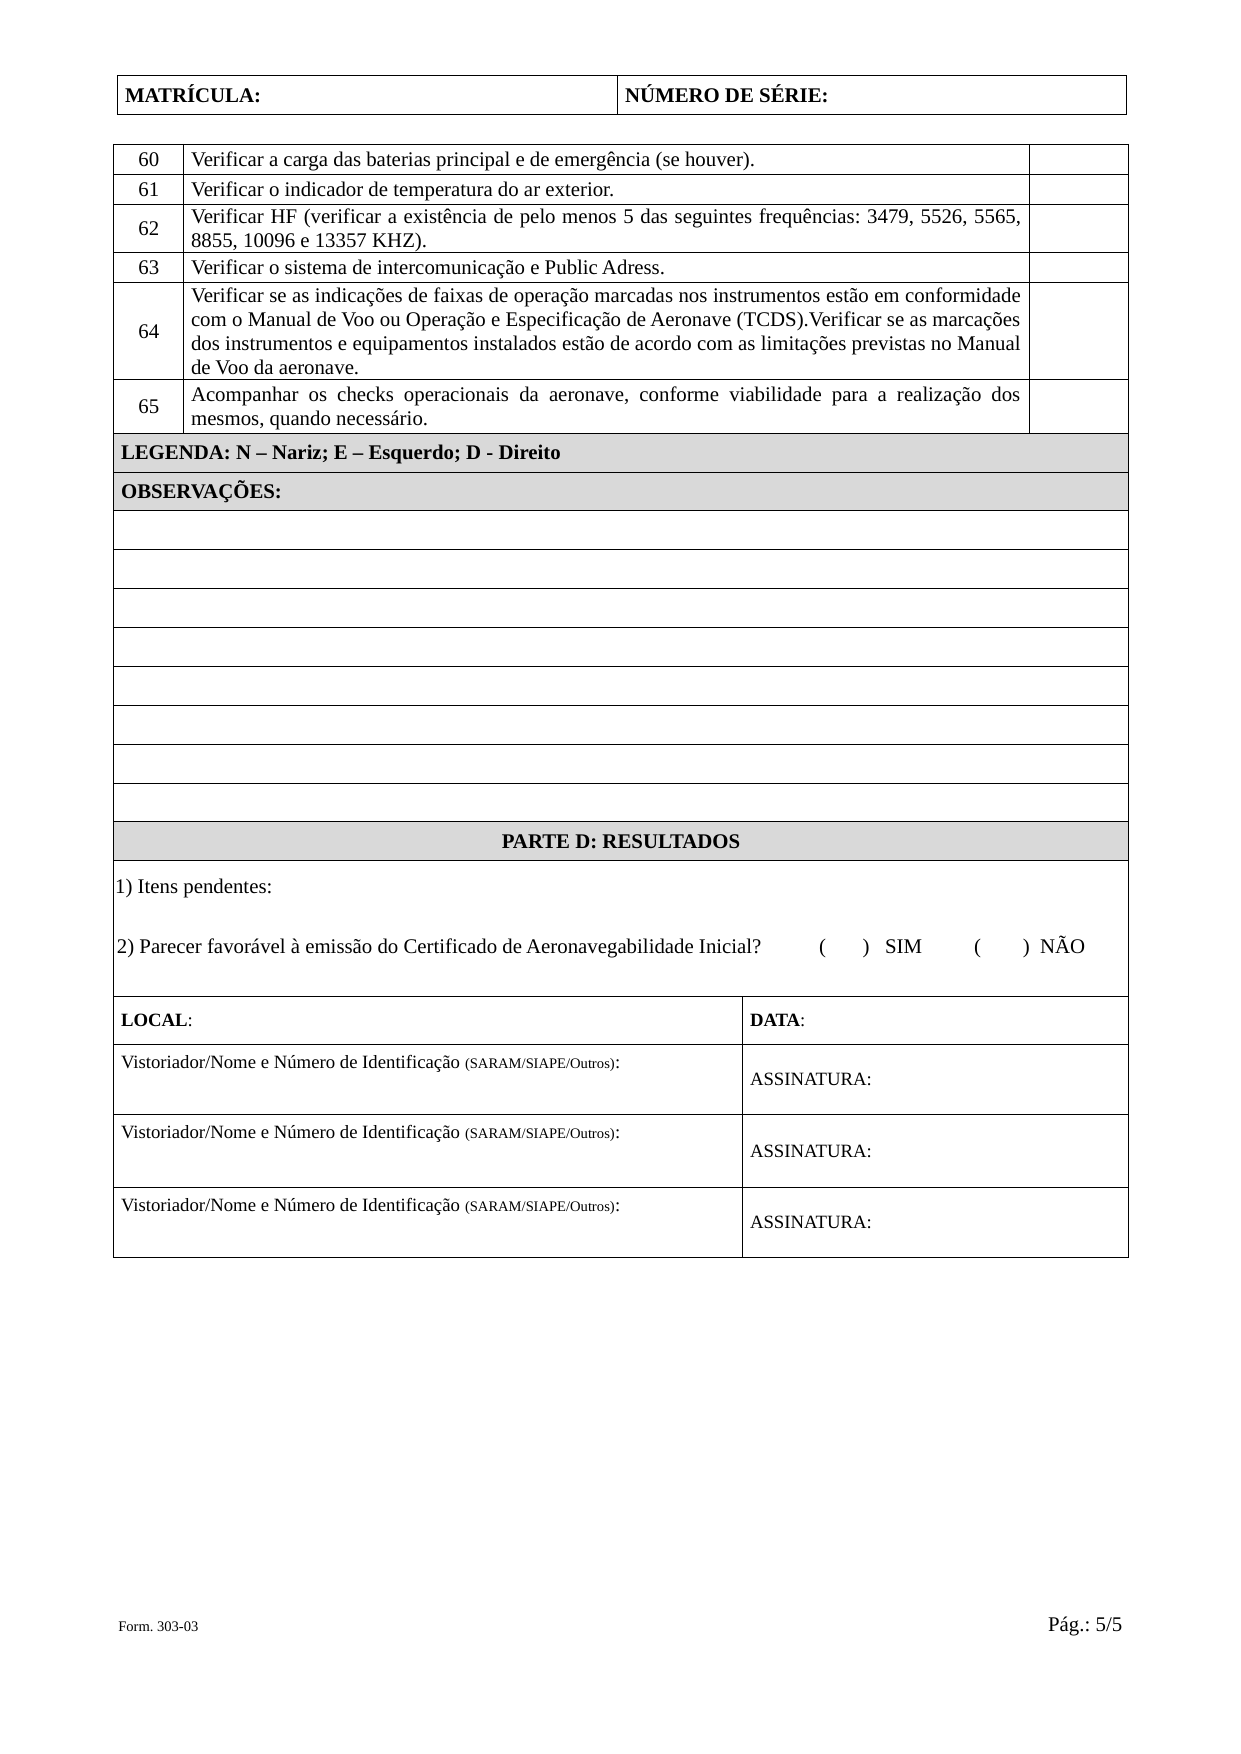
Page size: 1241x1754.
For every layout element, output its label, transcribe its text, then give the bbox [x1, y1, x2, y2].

table_cell ASSINATURA: [743, 1188, 1128, 1257]
table_cell Verificar HF (verificar a existência de pelo menos 5 das seguintes frequências: 3479, 5526, 5565, 8855, 10096 e 13357 KHZ). [184, 205, 1029, 252]
table_cell 62 [114, 205, 183, 252]
table_cell [1030, 205, 1128, 252]
table_cell [114, 550, 1128, 588]
table_cell 1) Itens pendentes: 2) Parecer favorável à emissão do Certificado de Aeronavegabilidade Inicial? ( ) SIM ( ) NÃO [114, 861, 1128, 996]
table_cell [1030, 175, 1128, 204]
table_cell ASSINATURA: [743, 1045, 1128, 1114]
table_cell Vistoriador/Nome e Número de Identificação (SARAM/SIAPE/Outros): [114, 1188, 742, 1257]
table_cell Vistoriador/Nome e Número de Identificação (SARAM/SIAPE/Outros): [114, 1115, 742, 1187]
table_cell LEGENDA: N – Nariz; E – Esquerdo; D - Direito [114, 434, 1128, 472]
table_cell [114, 706, 1128, 743]
table_cell Verificar o sistema de intercomunicação e Public Adress. [184, 253, 1029, 282]
table_cell PARTE D: RESULTADOS [114, 822, 1128, 860]
table_cell [1030, 253, 1128, 282]
table_cell [1030, 283, 1128, 379]
table_cell [114, 667, 1128, 705]
table_cell 65 [114, 380, 183, 433]
table_cell [114, 589, 1128, 627]
table_cell [114, 511, 1128, 549]
table_cell Vistoriador/Nome e Número de Identificação (SARAM/SIAPE/Outros): [114, 1045, 742, 1114]
table_cell Verificar a carga das baterias principal e de emergência (se houver). [184, 145, 1029, 174]
table_cell Acompanhar os checks operacionais da aeronave, conforme viabilidade para a realização dos mesmos, quando necessário. [184, 380, 1029, 433]
table_cell [114, 745, 1128, 782]
table_cell Verificar o indicador de temperatura do ar exterior. [184, 175, 1029, 204]
table_cell Verificar se as indicações de faixas de operação marcadas nos instrumentos estão em conformidade com o Manual de Voo ou Operação e Especificação de Aeronave (TCDS).Verificar se as marcações dos instrumentos e equipamentos instalados estão de acordo com as limitações previstas no Manual de Voo da aeronave. [184, 283, 1029, 379]
table_cell 63 [114, 253, 183, 282]
table_cell [1030, 145, 1128, 174]
table_cell [114, 784, 1128, 821]
table_cell OBSERVAÇÕES: [114, 473, 1128, 510]
table_cell 64 [114, 283, 183, 379]
table_cell LOCAL: [114, 997, 742, 1043]
table_cell [114, 628, 1128, 666]
table_cell [1030, 380, 1128, 433]
table_cell 61 [114, 175, 183, 204]
table_cell ASSINATURA: [743, 1115, 1128, 1187]
table_cell 60 [114, 145, 183, 174]
table_cell DATA: [743, 997, 1128, 1043]
